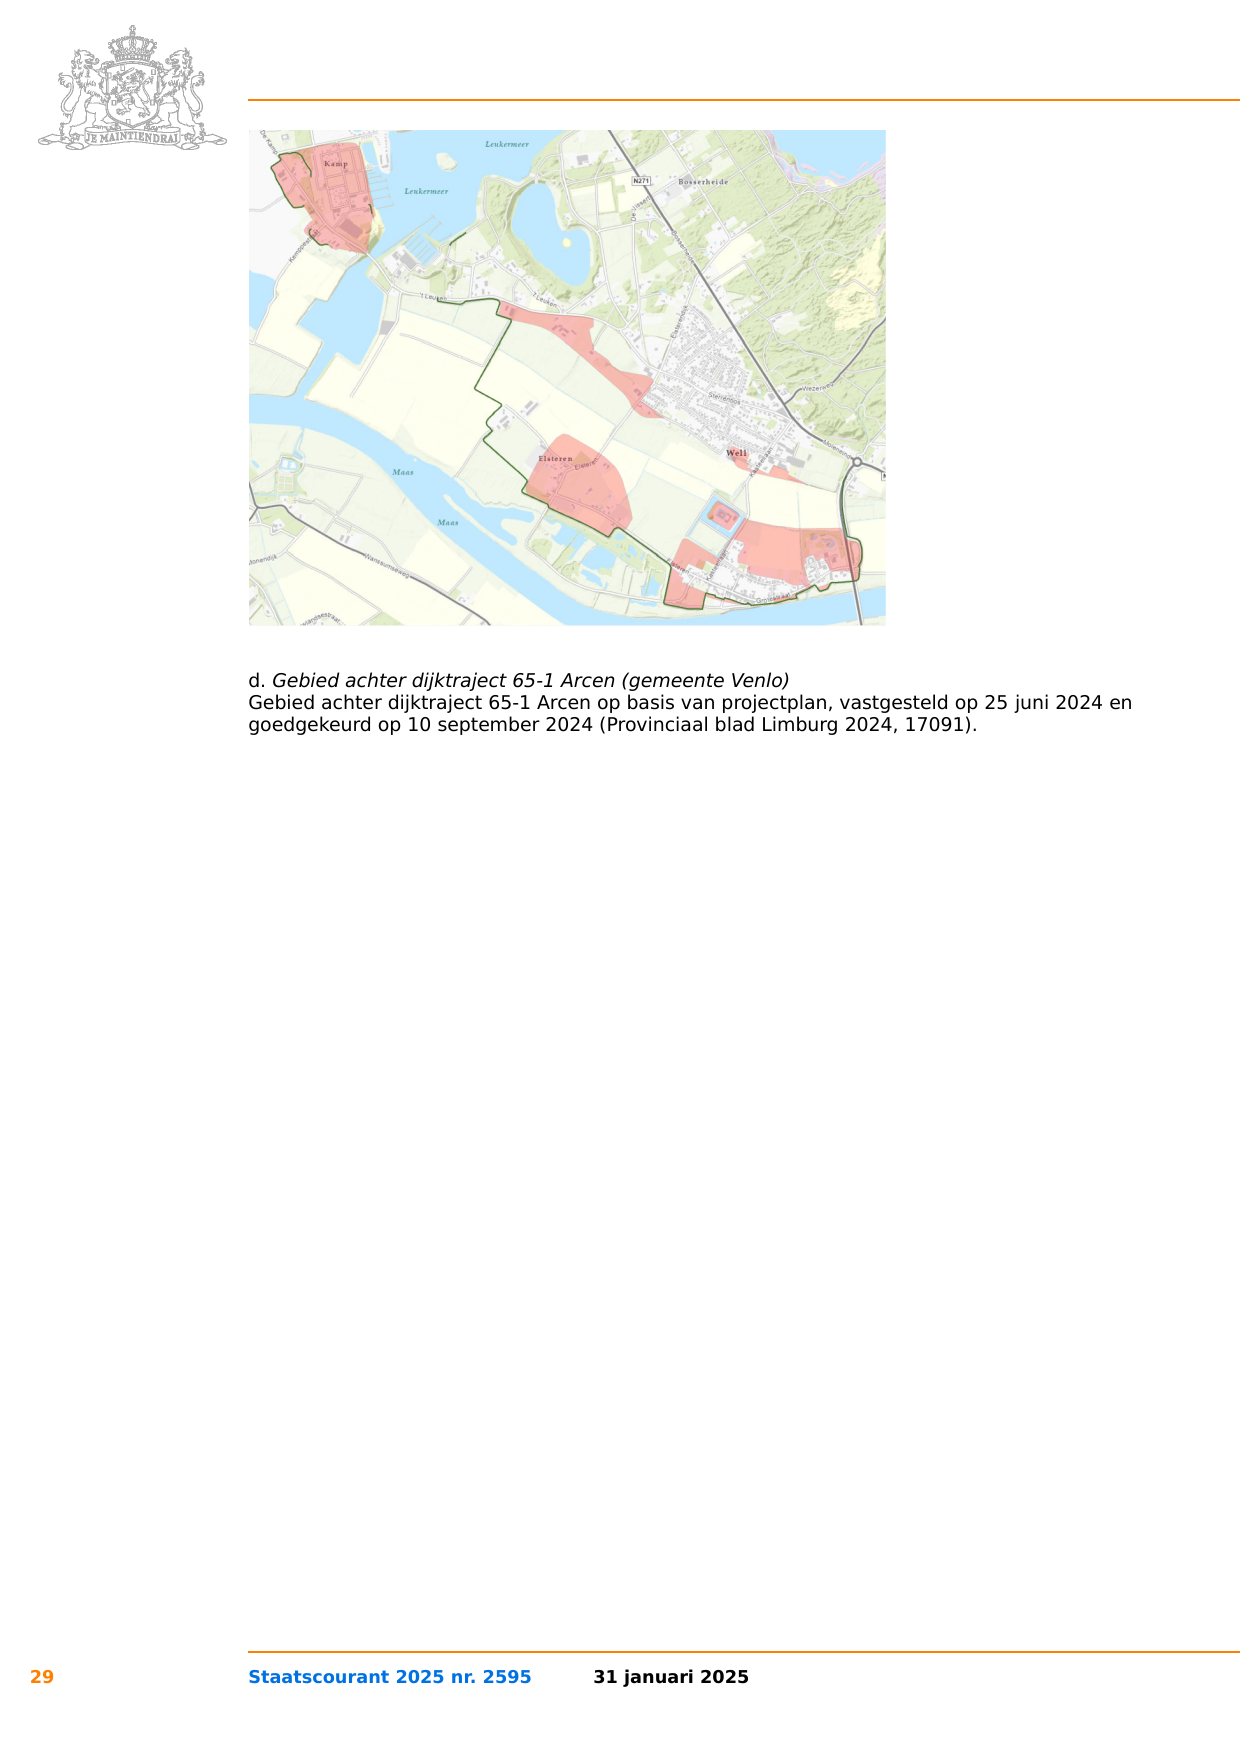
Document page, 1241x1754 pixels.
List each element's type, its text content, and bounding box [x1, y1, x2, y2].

picture [38, 25, 227, 150]
text Gebied achter dijktraject 65-1 Arcen op basis van projectplan, vastgesteld op 25 juni 2024 en goedgekeurd op 10 september 2024 (Provinciaal blad Limburg 2024, 17091). [248, 692, 1163, 736]
picture [248, 130, 886, 626]
text d. Gebied achter dijktraject 65-1 Arcen (gemeente Venlo) [248, 670, 1163, 692]
